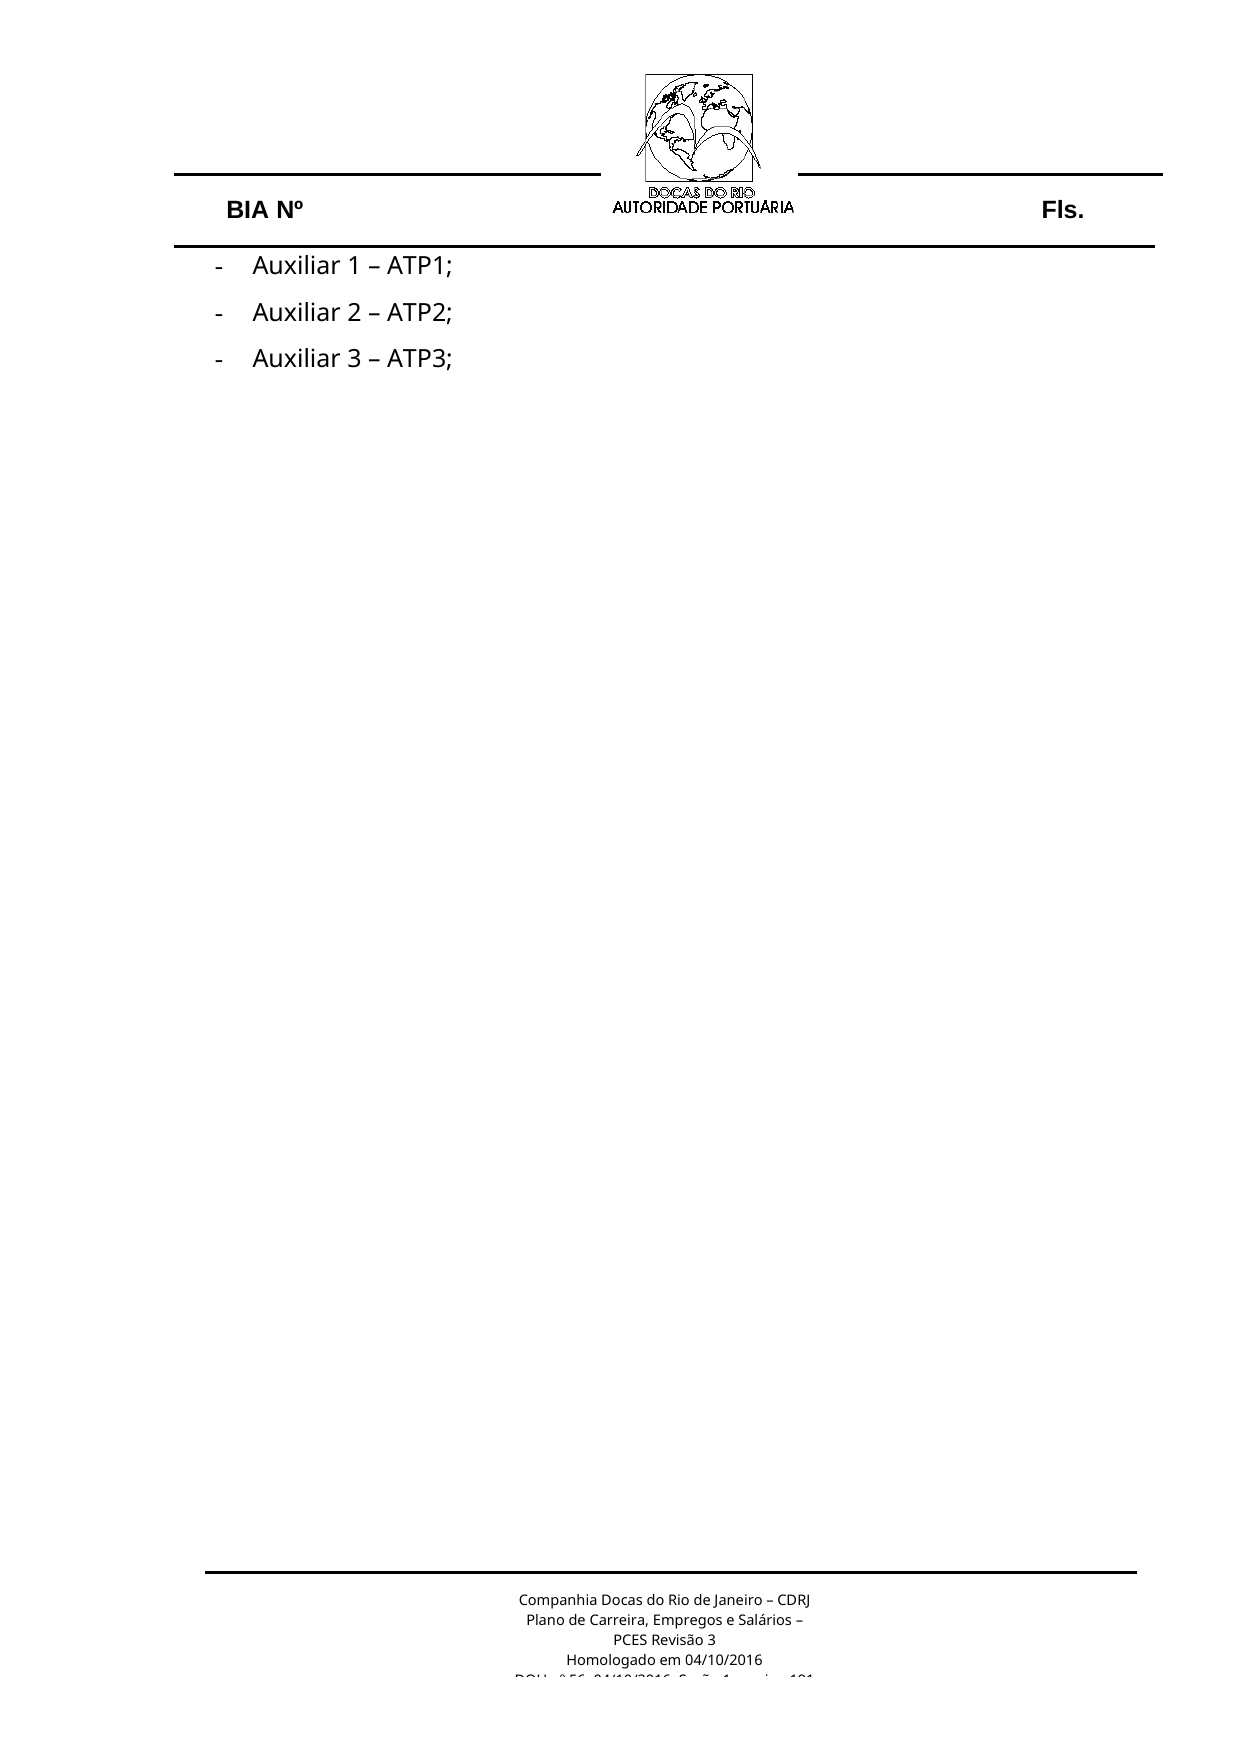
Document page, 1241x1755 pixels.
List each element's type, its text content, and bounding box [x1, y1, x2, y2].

list Auxiliar 2 – ATP2; [214, 294, 1168, 328]
list Auxiliar 1 – ATP1; [214, 248, 1168, 282]
list Auxiliar 3 – ATP3; [214, 341, 1168, 375]
